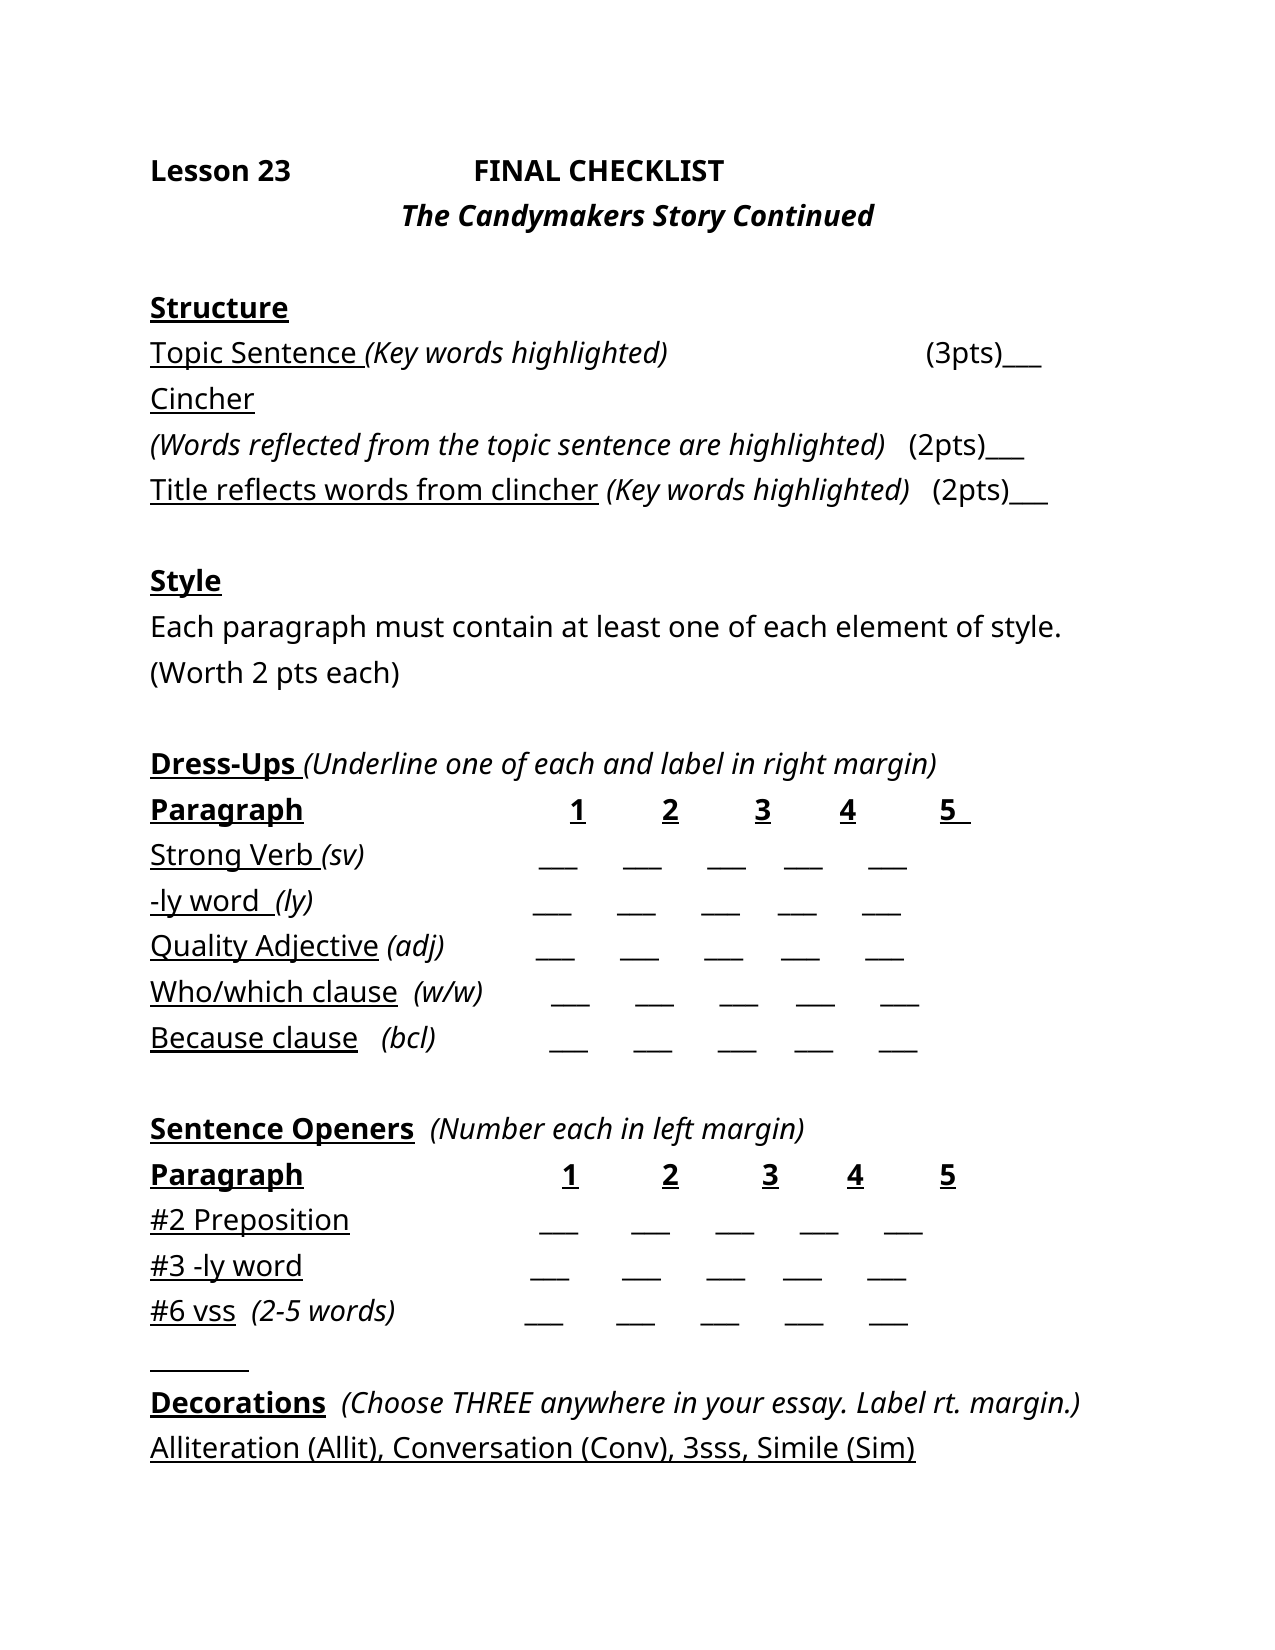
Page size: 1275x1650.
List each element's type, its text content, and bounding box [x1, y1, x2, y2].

text The Candymakers Story Continued [150, 196, 1125, 235]
text Paragraph 1 2 3 4 5 [150, 1154, 1125, 1193]
text Dress-Ups (Underline one of each and label in right margin) [150, 743, 1125, 783]
text Quality Adjective (adj) ___ ___ ___ ___ ___ [150, 926, 1125, 965]
text Who/which clause (w/w) ___ ___ ___ ___ ___ [150, 971, 1125, 1011]
text Strong Verb (sv) ___ ___ ___ ___ ___ [150, 834, 1125, 874]
text Paragraph 1 2 3 4 5 [150, 789, 1125, 828]
text Topic Sentence (Key words highlighted) (3pts)___ [150, 332, 1125, 372]
text Structure [150, 287, 1125, 327]
text #6 vss (2-5 words) ___ ___ ___ ___ ___ [150, 1291, 1125, 1330]
text Sentence Openers (Number each in left margin) [150, 1108, 1125, 1148]
text Title reflects words from clincher (Key words highlighted) (2pts)___ [150, 469, 1125, 509]
text -ly word (ly) ___ ___ ___ ___ ___ [150, 880, 1125, 920]
text Alliteration (Allit), Conversation (Conv), 3sss, Simile (Sim) [150, 1427, 1125, 1467]
text #2 Preposition ___ ___ ___ ___ ___ [150, 1199, 1125, 1239]
text Because clause (bcl) ___ ___ ___ ___ ___ [150, 1017, 1125, 1057]
text (Worth 2 pts each) [150, 652, 1125, 692]
text Decorations (Choose THREE anywhere in your essay. Label rt. margin.) [150, 1382, 1125, 1422]
text Each paragraph must contain at least one of each element of style. [150, 606, 1125, 646]
text #3 -ly word ___ ___ ___ ___ ___ [150, 1245, 1125, 1285]
text Lesson 23 FINAL CHECKLIST [150, 150, 1125, 190]
text (Words reflected from the topic sentence are highlighted) (2pts)___ [150, 424, 1125, 463]
text Style [150, 561, 1125, 600]
text Cincher [150, 378, 1125, 418]
